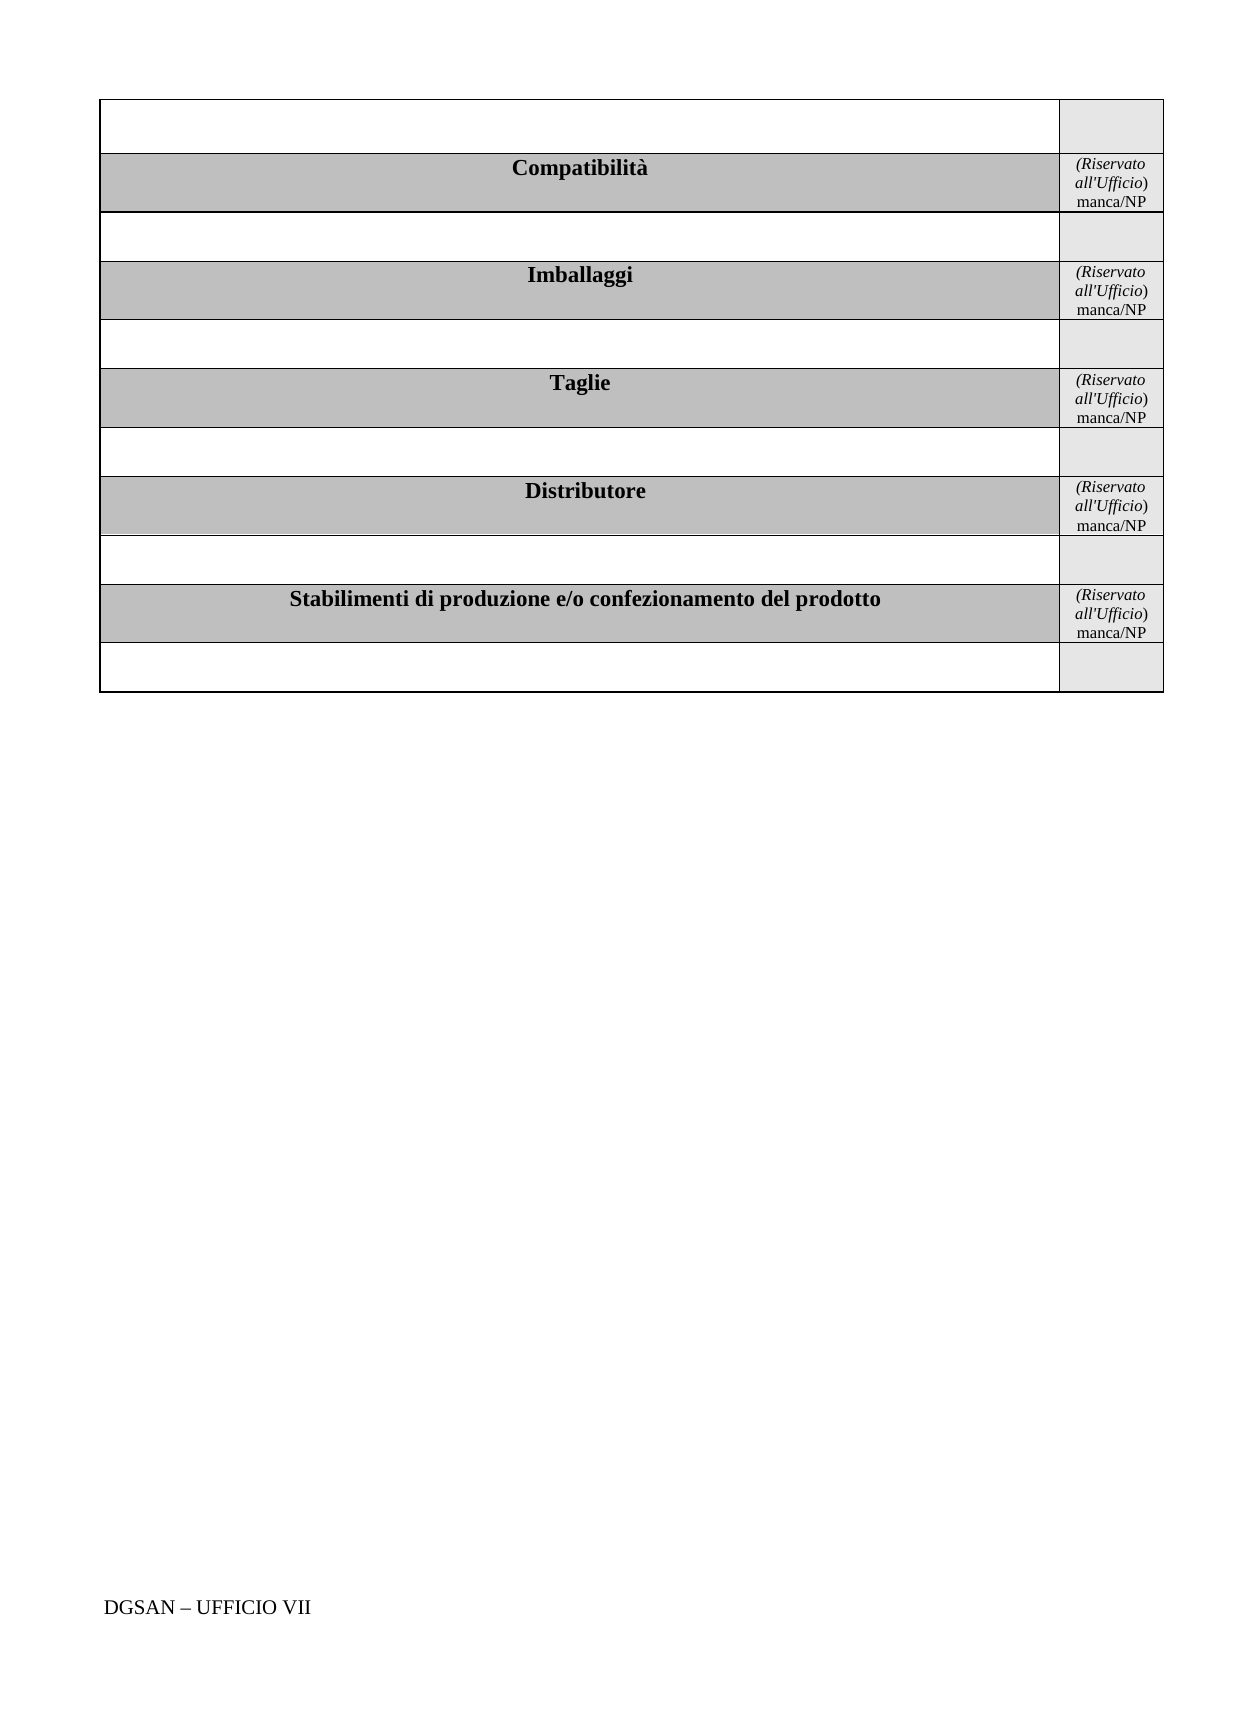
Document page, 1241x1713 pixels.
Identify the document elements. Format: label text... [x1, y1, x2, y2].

table_cell [1060, 643, 1163, 691]
table_cell Taglie [101, 369, 1059, 427]
table_cell Imballaggi [101, 262, 1059, 319]
table_cell (Riservato all'Ufficio) manca/NP [1060, 477, 1163, 534]
table_cell [101, 100, 1059, 153]
table_cell (Riservato all'Ufficio) manca/NP [1060, 369, 1163, 427]
table_cell [101, 213, 1059, 261]
table_cell Stabilimenti di produzione e/o confezionamento del prodotto [101, 585, 1059, 642]
table_cell [1060, 320, 1163, 368]
table_cell Distributore [101, 477, 1059, 534]
table_cell [101, 320, 1059, 368]
table_cell Compatibilità [101, 154, 1059, 211]
table_cell [101, 428, 1059, 476]
table_cell [1060, 213, 1163, 261]
table_cell [101, 536, 1059, 584]
table_cell [1060, 428, 1163, 476]
table_cell (Riservato all'Ufficio) manca/NP [1060, 262, 1163, 319]
table_cell (Riservato all'Ufficio) manca/NP [1060, 154, 1163, 211]
table_cell [1060, 536, 1163, 584]
table_cell [1060, 100, 1163, 153]
table_cell [101, 643, 1059, 691]
table_cell (Riservato all'Ufficio) manca/NP [1060, 585, 1163, 642]
